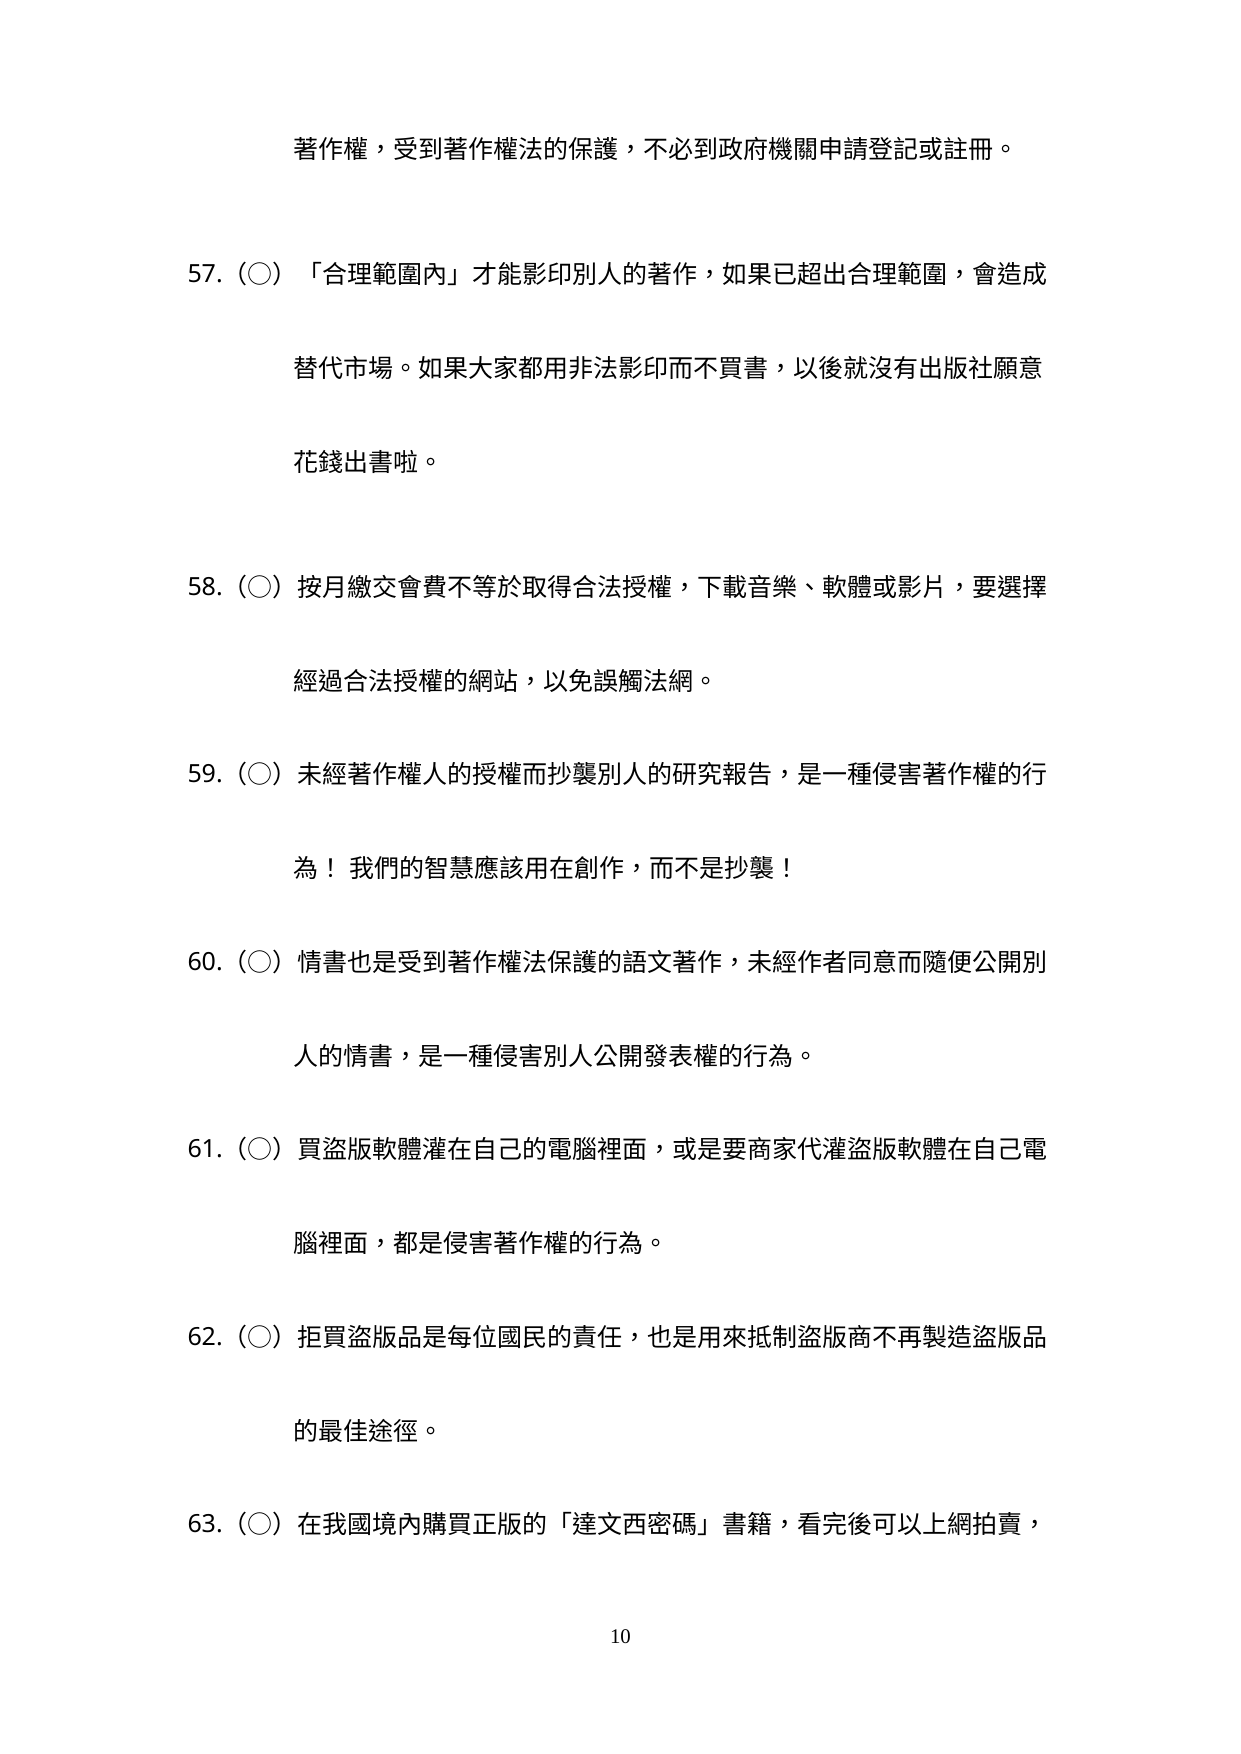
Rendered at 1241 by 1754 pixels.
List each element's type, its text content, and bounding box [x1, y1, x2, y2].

text 61.（○）買盜版軟體灌在自己的電腦裡面，或是要商家代灌盜版軟體在自己電腦裡面，都是侵害著作權的行為。 [187, 1106, 1053, 1263]
text 59.（○）未經著作權人的授權而抄襲別人的研究報告，是一種侵害著作權的行為！ 我們的智慧應該用在創作，而不是抄襲！ [187, 731, 1053, 888]
text 63.（○）在我國境內購買正版的「達文西密碼」書籍，看完後可以上網拍賣， [187, 1481, 1053, 1544]
text 著作權，受到著作權法的保護，不必到政府機關申請登記或註冊。 [187, 106, 1053, 169]
text 60.（○）情書也是受到著作權法保護的語文著作，未經作者同意而隨便公開別人的情書，是一種侵害別人公開發表權的行為。 [187, 919, 1053, 1075]
text 62.（○）拒買盜版品是每位國民的責任，也是用來抵制盜版商不再製造盜版品的最佳途徑。 [187, 1294, 1053, 1450]
text 58.（○）按月繳交會費不等於取得合法授權，下載音樂、軟體或影片，要選擇經過合法授權的網站，以免誤觸法網。 [187, 544, 1053, 700]
text 57.（○）「合理範圍內」才能影印別人的著作，如果已超出合理範圍，會造成替代市場。如果大家都用非法影印而不買書，以後就沒有出版社願意花錢出書啦。 [187, 231, 1053, 481]
